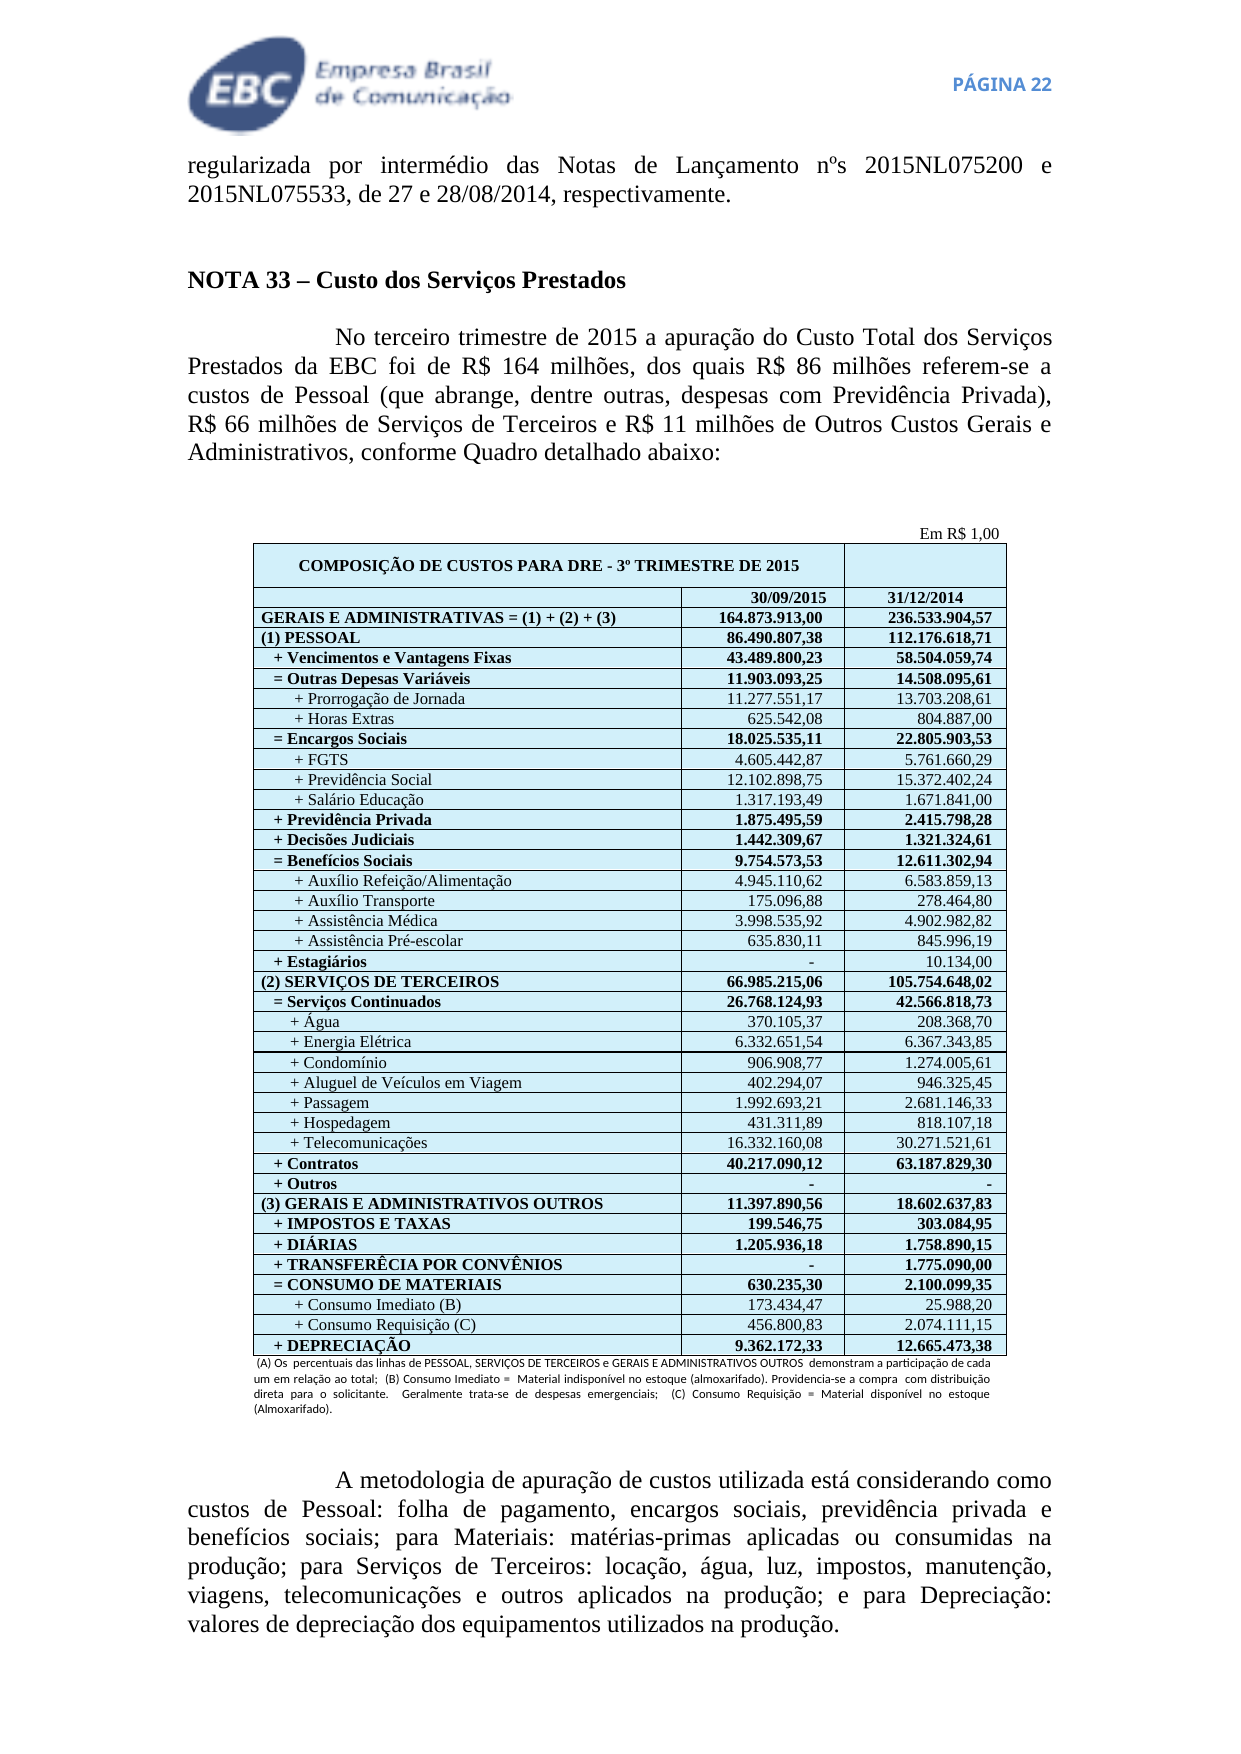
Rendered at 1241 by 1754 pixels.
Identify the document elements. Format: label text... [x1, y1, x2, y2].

table_cell 16.332.160,08 [682, 1133, 844, 1152]
table_cell 10.134,00 [845, 951, 1006, 971]
table_cell 845.996,19 [845, 931, 1006, 950]
table_cell 804.887,00 [845, 709, 1006, 728]
table_cell 175.096,88 [682, 891, 844, 910]
table_cell + DEPRECIAÇÃO [254, 1335, 681, 1354]
table_cell [195, 829, 253, 849]
table_cell 66.985.215,06 [682, 972, 844, 991]
table_cell 13.703.208,61 [845, 689, 1006, 708]
table_cell 1.274.005,61 [845, 1053, 1006, 1072]
text regularizada por intermédio das Notas de Lançamento nºs 2015NL075200 e 2015NL075533, de 27 e 28/08/2014, respectivamente. [187, 150, 1053, 207]
table_header [195, 543, 253, 587]
table_cell 42.566.818,73 [845, 992, 1006, 1011]
table_cell + Consumo Requisição (C) [254, 1315, 681, 1334]
table_cell = Serviços Continuados [254, 992, 681, 1011]
table_cell 12.665.473,38 [845, 1335, 1006, 1354]
table_cell 278.464,80 [845, 891, 1006, 910]
table_cell (2) SERVIÇOS DE TERCEIROS [254, 972, 681, 991]
table_cell + Hospedagem [254, 1113, 681, 1132]
table_cell [195, 1334, 253, 1354]
table_cell 1.671.841,00 [845, 790, 1006, 809]
table_cell 625.542,08 [682, 709, 844, 728]
table_cell + FGTS [254, 749, 681, 768]
table_cell 58.504.059,74 [845, 648, 1006, 667]
table_cell 1.442.309,67 [682, 830, 844, 849]
table_cell - [845, 1174, 1006, 1193]
table_cell [195, 607, 253, 627]
table_cell [195, 1051, 253, 1072]
table_cell [195, 688, 253, 708]
table_cell + Horas Extras [254, 709, 681, 728]
table_cell 1.875.495,59 [682, 810, 844, 829]
table_cell 4.945.110,62 [682, 871, 844, 890]
table_cell 303.084,95 [845, 1214, 1006, 1233]
table_cell 30.271.521,61 [845, 1133, 1006, 1152]
table_cell 402.294,07 [682, 1073, 844, 1092]
table_cell + Auxílio Transporte [254, 891, 681, 910]
table_cell + Prorrogação de Jornada [254, 689, 681, 708]
table_cell + Vencimentos e Vantagens Fixas [254, 648, 681, 667]
table_cell [195, 1254, 253, 1274]
table_cell + Condomínio [254, 1053, 681, 1072]
table_cell 11.903.093,25 [682, 669, 844, 688]
table_cell + Salário Educação [254, 790, 681, 809]
table_cell + Estagiários [254, 951, 681, 971]
table_cell [195, 991, 253, 1011]
table_cell [195, 1173, 253, 1193]
table_cell [195, 1112, 253, 1132]
table_cell 2.100.099,35 [845, 1275, 1006, 1294]
table_cell + Energia Elétrica [254, 1032, 681, 1051]
table_cell + Previdência Social [254, 770, 681, 789]
table_cell 9.754.573,53 [682, 850, 844, 869]
table_cell [195, 1294, 253, 1314]
table_cell 431.311,89 [682, 1113, 844, 1132]
table_cell 30/09/2015 [682, 588, 844, 607]
table_cell + Telecomunicações [254, 1133, 681, 1152]
table_cell [195, 1011, 253, 1031]
table_cell 25.988,20 [845, 1295, 1006, 1314]
table_cell 112.176.618,71 [845, 628, 1006, 647]
table_cell [195, 890, 253, 910]
table_cell GERAIS E ADMINISTRATIVAS = (1) + (2) + (3) [254, 608, 681, 627]
text NOTA 33 – Custo dos Serviços Prestados [187, 265, 1053, 294]
table_cell [195, 668, 253, 688]
table_cell [195, 1153, 253, 1173]
table_cell 2.074.111,15 [845, 1315, 1006, 1334]
table_cell 370.105,37 [682, 1012, 844, 1031]
table_cell + DIÁRIAS [254, 1234, 681, 1253]
table_cell + Outros [254, 1174, 681, 1193]
table_cell 946.325,45 [845, 1073, 1006, 1092]
table_cell - [682, 1174, 844, 1193]
table_cell [195, 1314, 253, 1334]
table_cell 43.489.800,23 [682, 648, 844, 667]
table_cell 40.217.090,12 [682, 1154, 844, 1173]
table_cell + Previdência Privada [254, 810, 681, 829]
table_cell + Contratos [254, 1154, 681, 1173]
table_cell 14.508.095,61 [845, 669, 1006, 688]
table_cell + Água [254, 1012, 681, 1031]
table_cell 4.605.442,87 [682, 749, 844, 768]
table_cell 1.775.090,00 [845, 1255, 1006, 1274]
table_cell 5.761.660,29 [845, 749, 1006, 768]
table_cell [195, 769, 253, 789]
table_cell [195, 1274, 253, 1294]
table_cell 15.372.402,24 [845, 770, 1006, 789]
table_cell 2.415.798,28 [845, 810, 1006, 829]
table_cell [195, 1132, 253, 1152]
table_cell + Assistência Pré-escolar [254, 931, 681, 950]
table_cell 2.681.146,33 [845, 1093, 1006, 1112]
table_header COMPOSIÇÃO DE CUSTOS PARA DRE - 3º TRIMESTRE DE 2015 [254, 544, 844, 587]
table_cell 630.235,30 [682, 1275, 844, 1294]
table_cell = Encargos Sociais [254, 729, 681, 748]
table_cell 6.367.343,85 [845, 1032, 1006, 1051]
table_cell 818.107,18 [845, 1113, 1006, 1132]
table_cell - [682, 951, 844, 971]
table_cell 1.317.193,49 [682, 790, 844, 809]
table_cell + TRANSFERÊCIA POR CONVÊNIOS [254, 1255, 681, 1274]
table_cell 18.602.637,83 [845, 1194, 1006, 1213]
table_cell = Outras Depesas Variáveis [254, 669, 681, 688]
table_cell + Auxílio Refeição/Alimentação [254, 871, 681, 890]
table_cell - [682, 1255, 844, 1274]
table_cell 236.533.904,57 [845, 608, 1006, 627]
table_cell [195, 809, 253, 829]
table_cell + Consumo Imediato (B) [254, 1295, 681, 1314]
table_cell 6.583.859,13 [845, 871, 1006, 890]
table_cell 1.205.936,18 [682, 1234, 844, 1253]
table_cell 22.805.903,53 [845, 729, 1006, 748]
table_cell [254, 588, 681, 607]
table_cell [195, 910, 253, 930]
table_cell [195, 1072, 253, 1092]
table_header [845, 544, 1006, 587]
table_cell [195, 1213, 253, 1233]
table_cell 4.902.982,82 [845, 911, 1006, 930]
table_cell [195, 1031, 253, 1051]
table_cell 1.321.324,61 [845, 830, 1006, 849]
table_cell 18.025.535,11 [682, 729, 844, 748]
table_cell 63.187.829,30 [845, 1154, 1006, 1173]
table_cell 11.397.890,56 [682, 1194, 844, 1213]
table_cell + Aluguel de Veículos em Viagem [254, 1073, 681, 1092]
table_cell [195, 728, 253, 748]
table_cell 1.992.693,21 [682, 1093, 844, 1112]
table_cell + IMPOSTOS E TAXAS [254, 1214, 681, 1233]
text No terceiro trimestre de 2015 a apuração do Custo Total dos Serviços Prestados da EBC foi de R$ 164 milhões, dos quais R$ 86 milhões referem-se a custos de Pessoal (que abrange, dentre outras, despesas com Previdência Privada), R$ 66 milhões de Serviços de Terceiros e R$ 11 milhões de Outros Custos Gerais e Administrativos, conforme Quadro detalhado abaixo: [187, 322, 1053, 466]
table_cell + Assistência Médica [254, 911, 681, 930]
table_cell [195, 789, 253, 809]
table_cell [195, 870, 253, 890]
table_cell 12.102.898,75 [682, 770, 844, 789]
table_cell 86.490.807,38 [682, 628, 844, 647]
table_cell 12.611.302,94 [845, 850, 1006, 869]
table_cell 11.277.551,17 [682, 689, 844, 708]
table_cell [195, 1193, 253, 1213]
table_cell [195, 587, 253, 607]
table_cell [195, 971, 253, 991]
table_cell [195, 647, 253, 667]
text Em R$ 1,00 [187, 524, 999, 543]
table_cell [195, 748, 253, 768]
table_cell 635.830,11 [682, 931, 844, 950]
table_cell 1.758.890,15 [845, 1234, 1006, 1253]
text A metodologia de apuração de custos utilizada está considerando como custos de Pessoal: folha de pagamento, encargos sociais, previdência privada e benefícios sociais; para Materiais: matérias-primas aplicadas ou consumidas na produção; para Serviços de Terceiros: locação, água, luz, impostos, manutenção, viagens, telecomunicações e outros aplicados na produção; e para Depreciação: valores de depreciação dos equipamentos utilizados na produção. [187, 1465, 1053, 1637]
table_cell (3) GERAIS E ADMINISTRATIVOS OUTROS [254, 1194, 681, 1213]
table_cell 456.800,83 [682, 1315, 844, 1334]
table_cell = CONSUMO DE MATERIAIS [254, 1275, 681, 1294]
table_cell [844, 1417, 1007, 1465]
table_cell [195, 1417, 844, 1465]
table_cell + Decisões Judiciais [254, 830, 681, 849]
table_cell (A) Os percentuais das linhas de PESSOAL, SERVIÇOS DE TERCEIROS e GERAIS E ADMINISTRATIVOS OUTROS demonstram a participação de cada um em relação ao total; (B) Consumo Imediato = Material indisponível no estoque (almoxarifado). Providencia-se a compra com distribuição direta para o solicitante. Geralmente trata-se de despesas emergenciais; (C) Consumo Requisição = Material disponível no estoque (Almoxarifado). [254, 1356, 1007, 1417]
table_cell 208.368,70 [845, 1012, 1006, 1031]
table_cell [195, 627, 253, 647]
table_cell [195, 1092, 253, 1112]
table_cell 164.873.913,00 [682, 608, 844, 627]
table_cell [195, 930, 253, 950]
table_cell [195, 849, 253, 869]
table_cell = Benefícios Sociais [254, 850, 681, 869]
table_cell [195, 1233, 253, 1253]
table_cell 6.332.651,54 [682, 1032, 844, 1051]
table_cell [195, 708, 253, 728]
table_cell 26.768.124,93 [682, 992, 844, 1011]
table_cell 9.362.172,33 [682, 1335, 844, 1354]
table_cell 199.546,75 [682, 1214, 844, 1233]
table_cell [195, 1355, 253, 1417]
table_cell 31/12/2014 [845, 588, 1006, 607]
table_cell 173.434,47 [682, 1295, 844, 1314]
table_cell (1) PESSOAL [254, 628, 681, 647]
table_cell 3.998.535,92 [682, 911, 844, 930]
table_cell [195, 950, 253, 971]
table_cell 906.908,77 [682, 1053, 844, 1072]
table_cell + Passagem [254, 1093, 681, 1112]
table_cell 105.754.648,02 [845, 972, 1006, 991]
